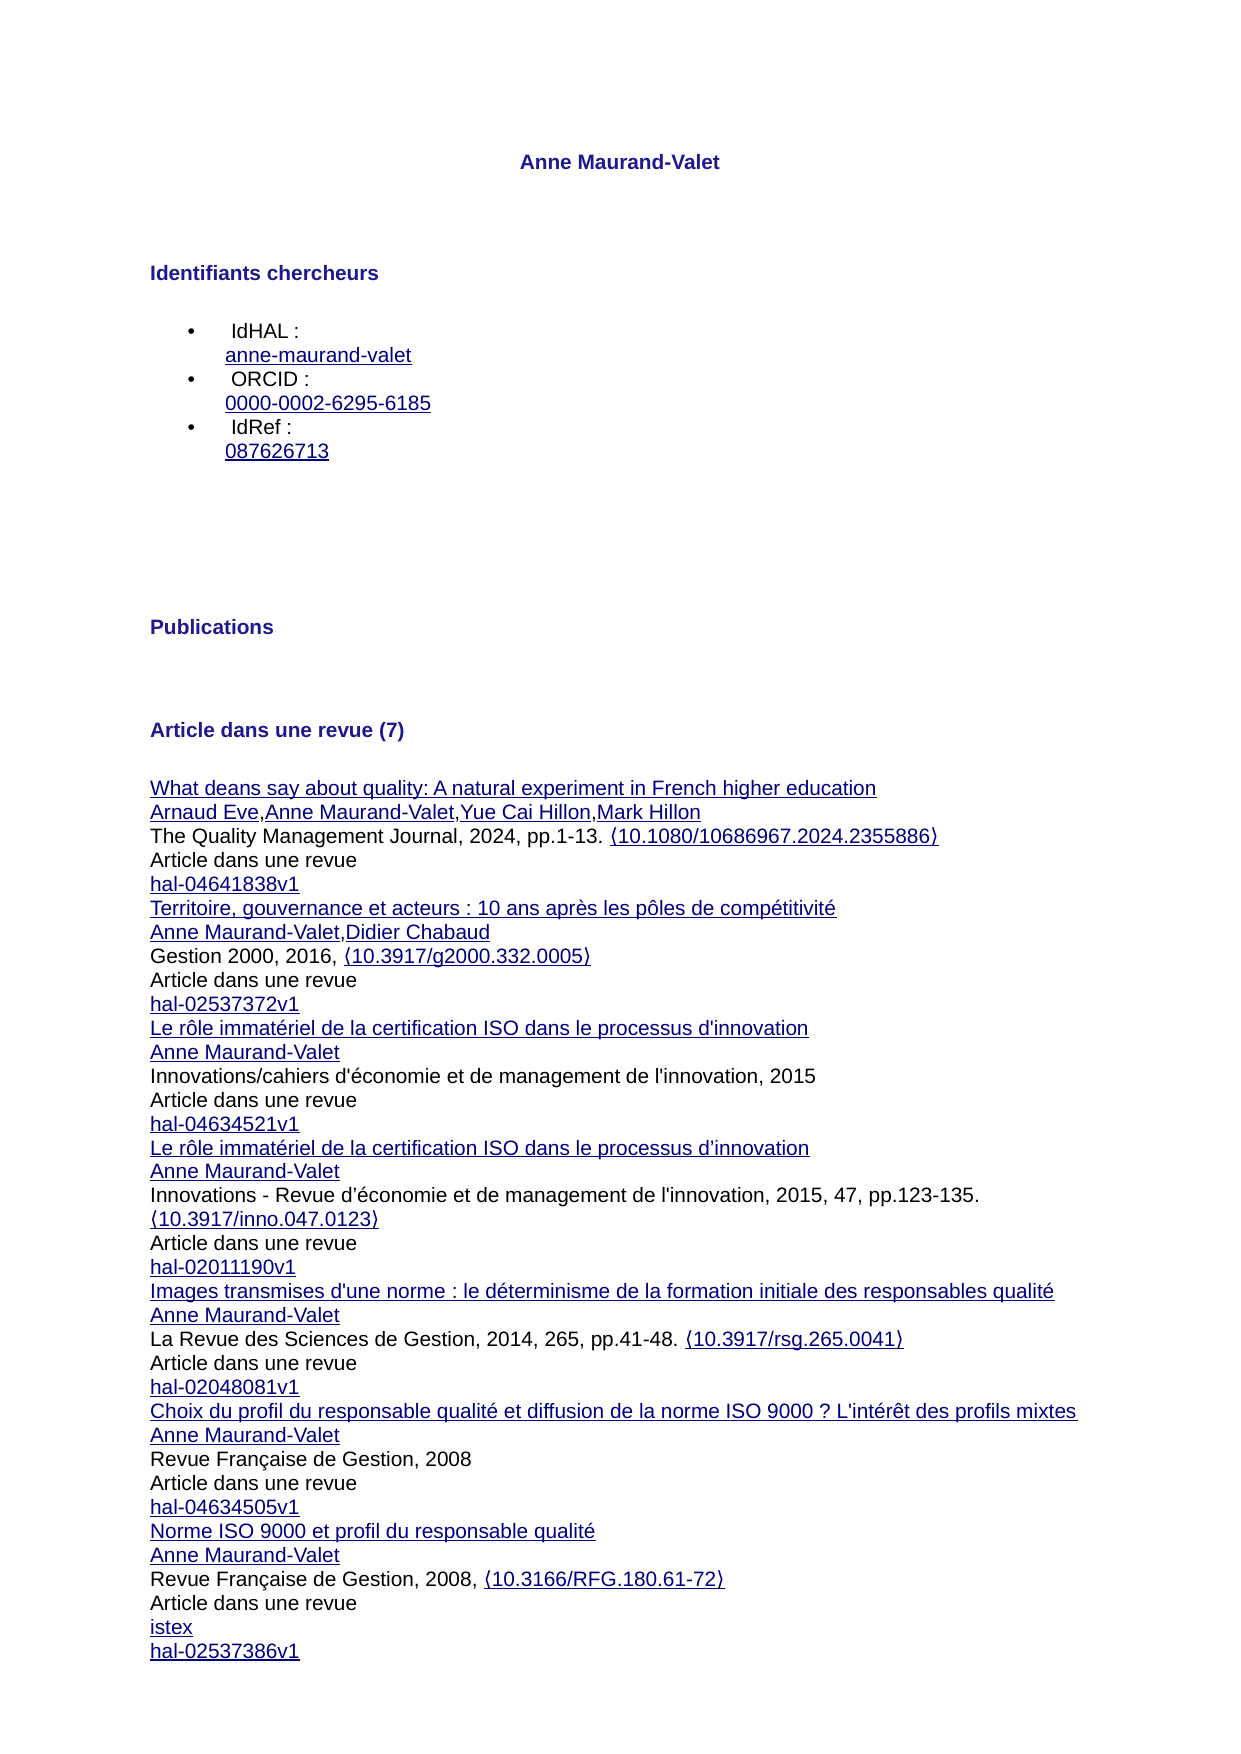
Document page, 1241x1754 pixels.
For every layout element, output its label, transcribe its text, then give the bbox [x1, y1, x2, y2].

table_cell Le rôle immatériel de la certification ISO dans le processus d’innovation Anne Maurand-Valet Innovations - Revue d’économie et de management de l'innovation, 2015, 47, pp.123-135. ⟨10.3917/inno.047.0123⟩ Article dans une revue hal-02011190v1 [150, 1135, 1090, 1279]
list 0000-0002-6295-6185 [187, 391, 1090, 414]
table_cell Norme ISO 9000 et profil du responsable qualité Anne Maurand-Valet Revue Française de Gestion, 2008, ⟨10.3166/RFG.180.61-72⟩ Article dans une revue istex hal-02537386v1 [150, 1519, 1090, 1662]
subtitle Article dans une revue (7) [150, 718, 1090, 742]
list 087626713 [187, 438, 1090, 462]
list anne-maurand-valet [187, 343, 1090, 367]
table_cell Le rôle immatériel de la certification ISO dans le processus d'innovation Anne Maurand-Valet Innovations/cahiers d'économie et de management de l'innovation, 2015 Article dans une revue hal-04634521v1 [150, 1016, 1090, 1135]
table_cell Territoire, gouvernance et acteurs : 10 ans après les pôles de compétitivité Anne Maurand-Valet,Didier Chabaud Gestion 2000, 2016, ⟨10.3917/g2000.332.0005⟩ Article dans une revue hal-02537372v1 [150, 896, 1090, 1016]
table_header What deans say about quality: A natural experiment in French higher education Arnaud Eve,Anne Maurand-Valet,Yue Cai Hillon,Mark Hillon The Quality Management Journal, 2024, pp.1-13. ⟨10.1080/10686967.2024.2355886⟩ Article dans une revue hal-04641838v1 [150, 776, 1090, 896]
list IdRef : [187, 414, 1090, 438]
subtitle Anne Maurand-Valet [150, 150, 1090, 174]
table_cell Choix du profil du responsable qualité et diffusion de la norme ISO 9000 ? L'intérêt des profils mixtes Anne Maurand-Valet Revue Française de Gestion, 2008 Article dans une revue hal-04634505v1 [150, 1399, 1090, 1519]
list ORCID : [187, 367, 1090, 391]
list IdHAL : [187, 319, 1090, 343]
subtitle Publications [150, 614, 1090, 638]
table_cell Images transmises d'une norme : le déterminisme de la formation initiale des responsables qualité Anne Maurand-Valet La Revue des Sciences de Gestion, 2014, 265, pp.41-48. ⟨10.3917/rsg.265.0041⟩ Article dans une revue hal-02048081v1 [150, 1279, 1090, 1399]
subtitle Identifiants chercheurs [150, 260, 1090, 284]
